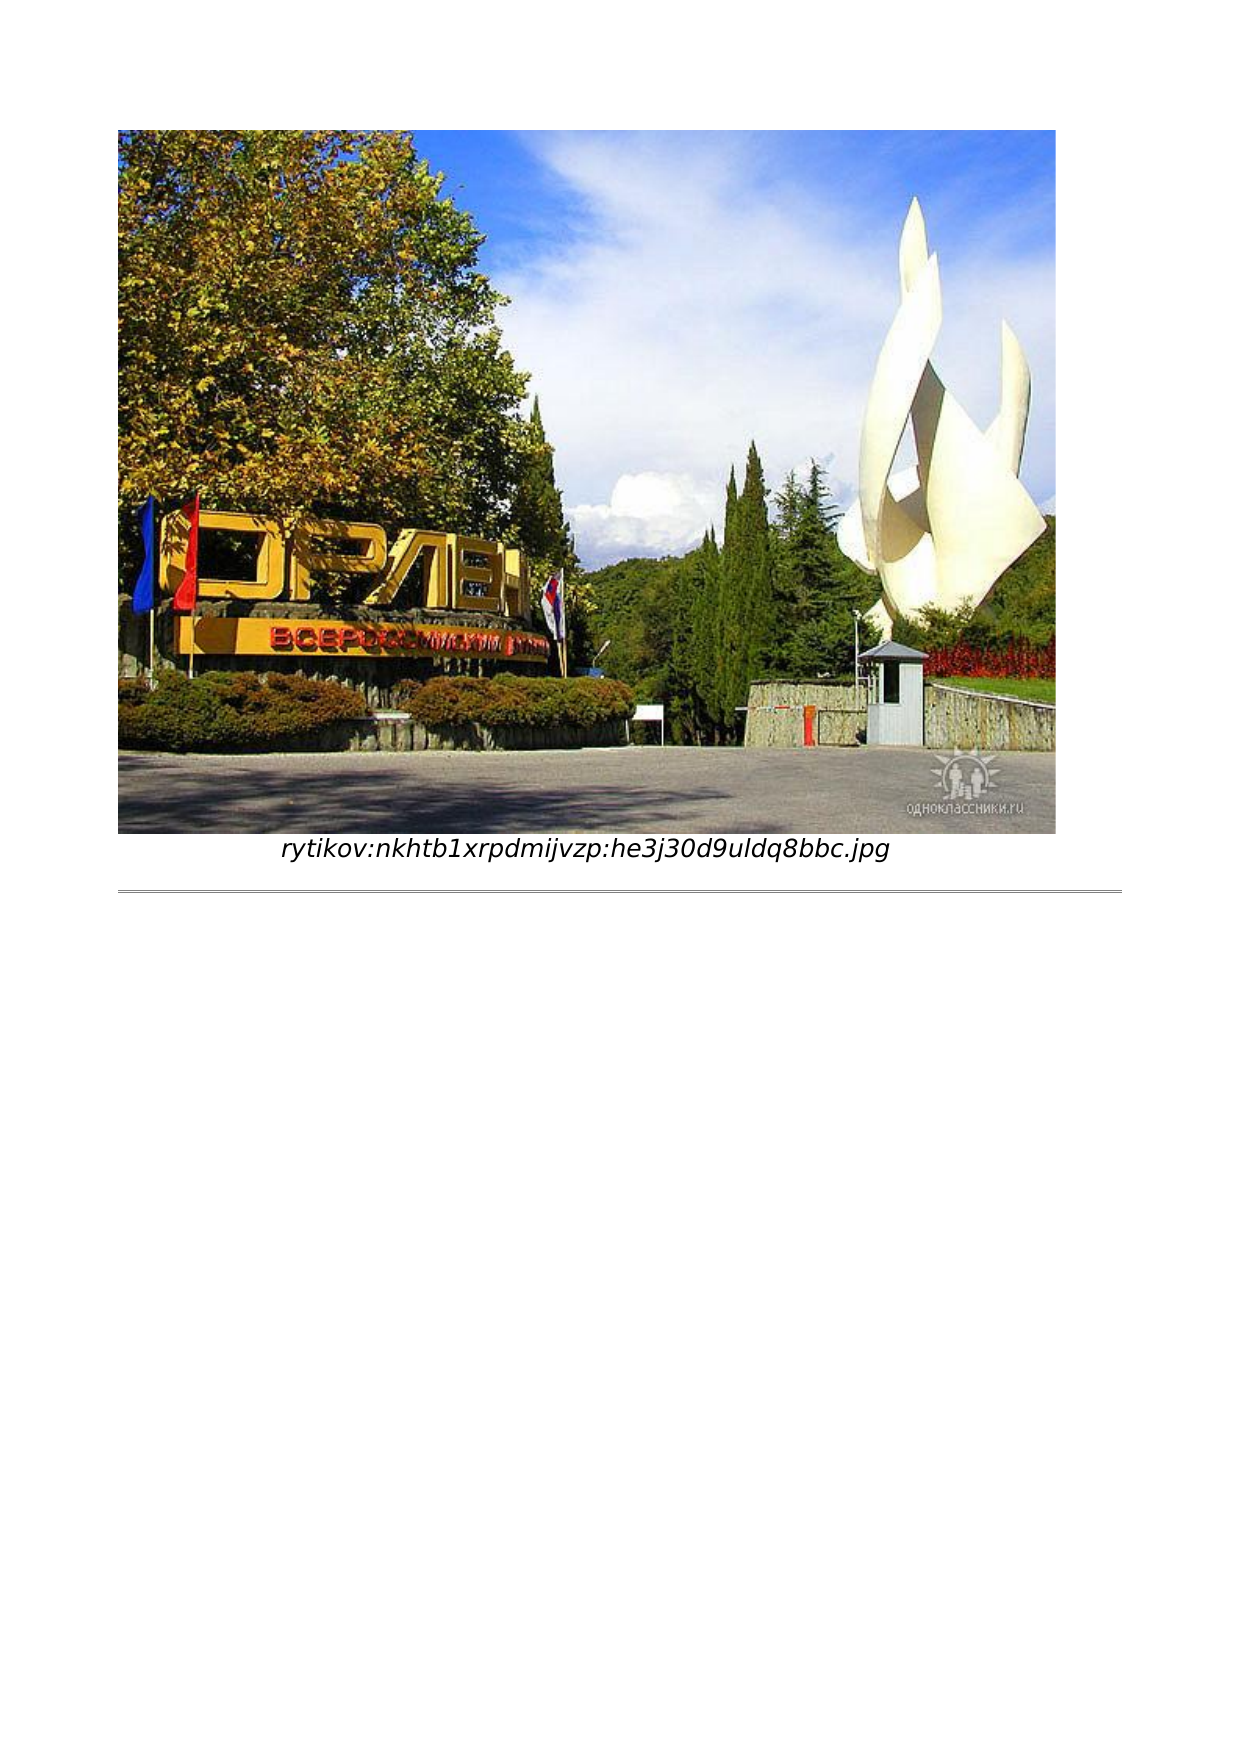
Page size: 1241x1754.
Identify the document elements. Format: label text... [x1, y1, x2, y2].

text rytikov:nkhtb1xrpdmijvzp:he3j30d9uldq8bbc.jpg [118, 834, 1056, 863]
picture [118, 130, 1056, 834]
